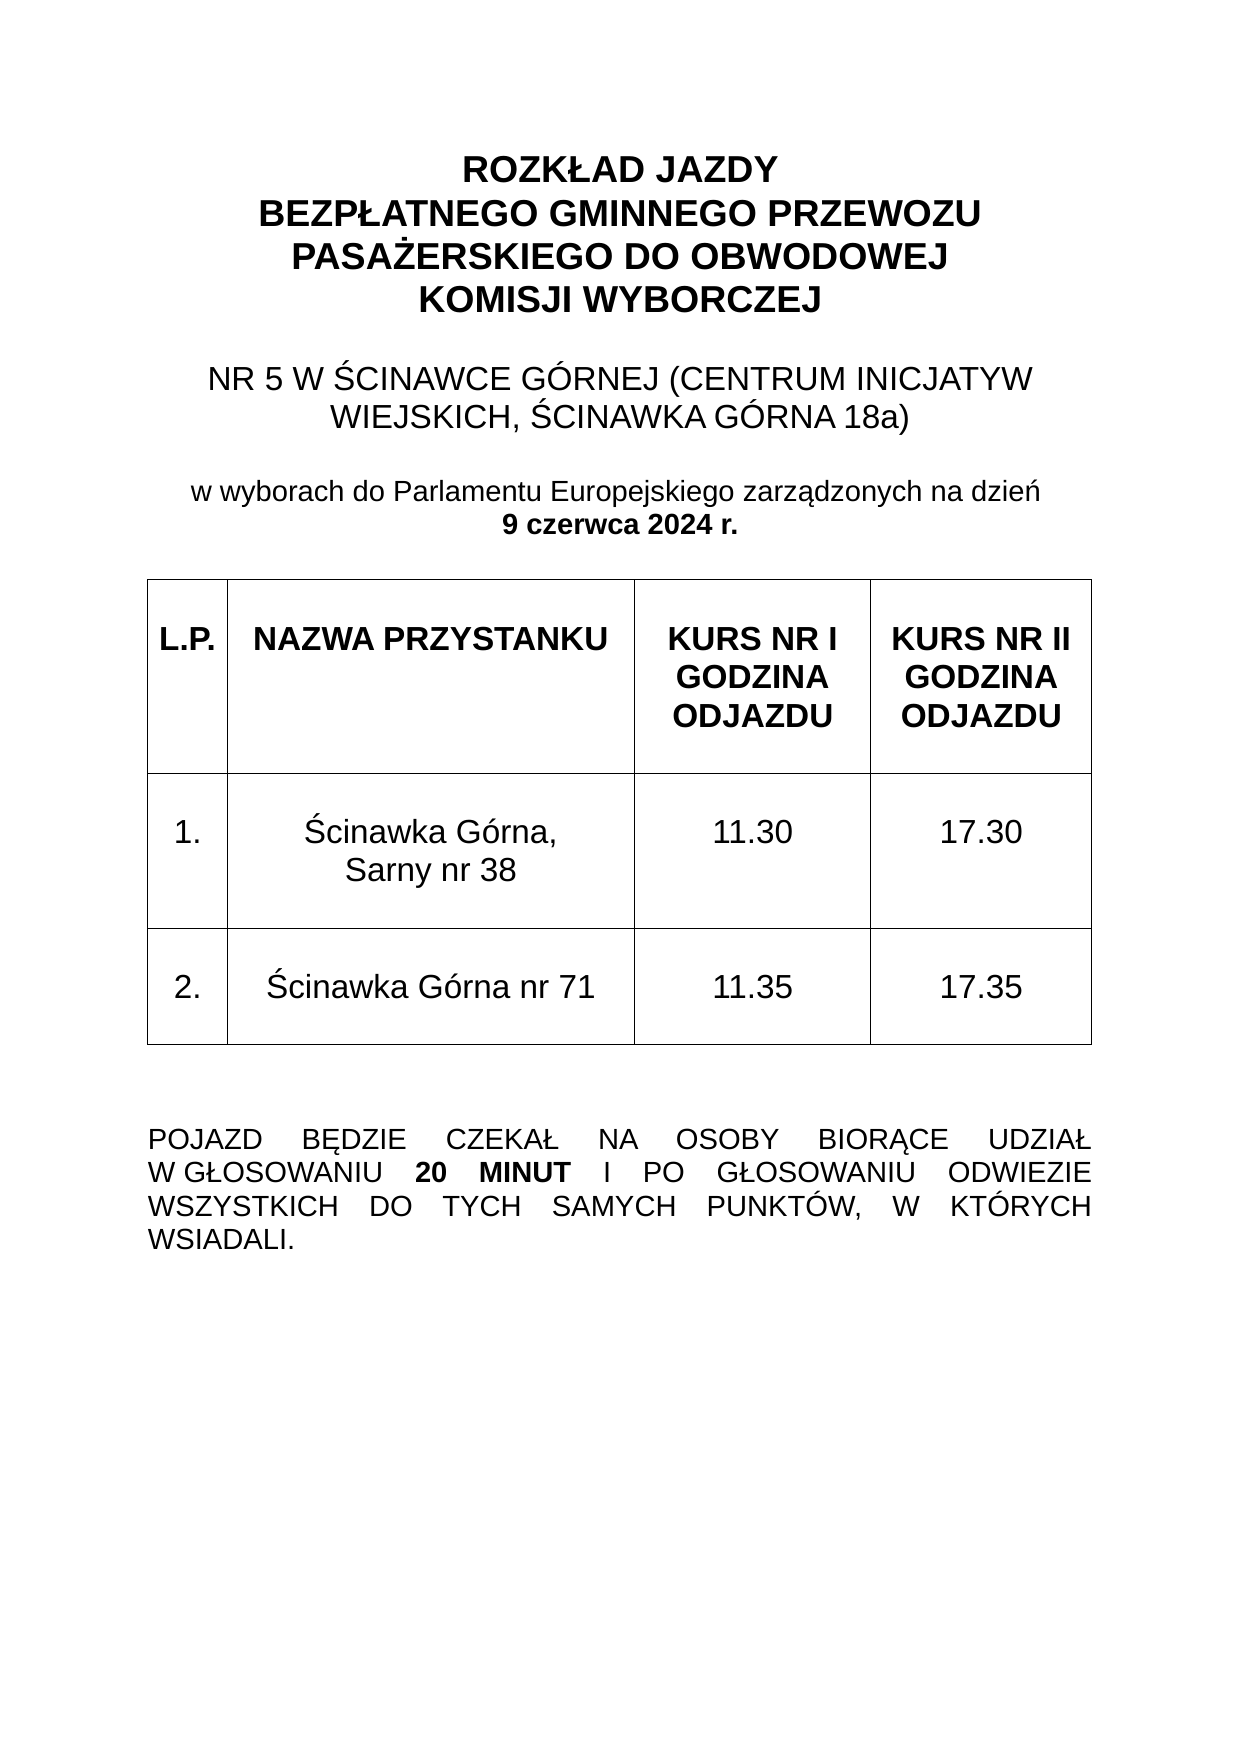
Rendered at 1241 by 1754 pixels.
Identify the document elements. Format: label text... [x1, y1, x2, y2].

table_cell 17.30 [871, 774, 1091, 927]
text NR 5 W ŚCINAWCE GÓRNEJ (CENTRUM INICJATYW WIEJSKICH, ŚCINAWKA GÓRNA 18a) [148, 358, 1093, 435]
table_cell Ścinawka Górna, Sarny nr 38 [228, 774, 634, 927]
text BEZPŁATNEGO GMINNEGO PRZEWOZU [148, 191, 1093, 234]
table_header NAZWA PRZYSTANKU [228, 580, 634, 773]
table_header KURS NR II GODZINA ODJAZDU [871, 580, 1091, 773]
table_cell 11.35 [635, 929, 870, 1044]
table_cell 2. [148, 929, 227, 1044]
text w wyborach do Parlamentu Europejskiego zarządzonych na dzień [148, 474, 1093, 507]
text PASAŻERSKIEGO DO OBWODOWEJ [148, 234, 1093, 277]
table_cell Ścinawka Górna nr 71 [228, 929, 634, 1044]
table_cell 17.35 [871, 929, 1091, 1044]
table_header KURS NR I GODZINA ODJAZDU [635, 580, 870, 773]
text ROZKŁAD JAZDY [148, 148, 1093, 191]
table_cell 1. [148, 774, 227, 927]
text POJAZD BĘDZIE CZEKAŁ NA OSOBY BIORĄCE UDZIAŁ W GŁOSOWANIU 20 MINUT I PO GŁOSOWANIU ODWIEZIE WSZYSTKICH DO TYCH SAMYCH PUNKTÓW, W KTÓRYCH WSIADALI. [148, 1122, 1093, 1256]
table_header L.P. [148, 580, 227, 773]
text KOMISJI WYBORCZEJ [148, 277, 1093, 320]
text 9 czerwca 2024 r. [148, 507, 1093, 541]
table_cell 11.30 [635, 774, 870, 927]
